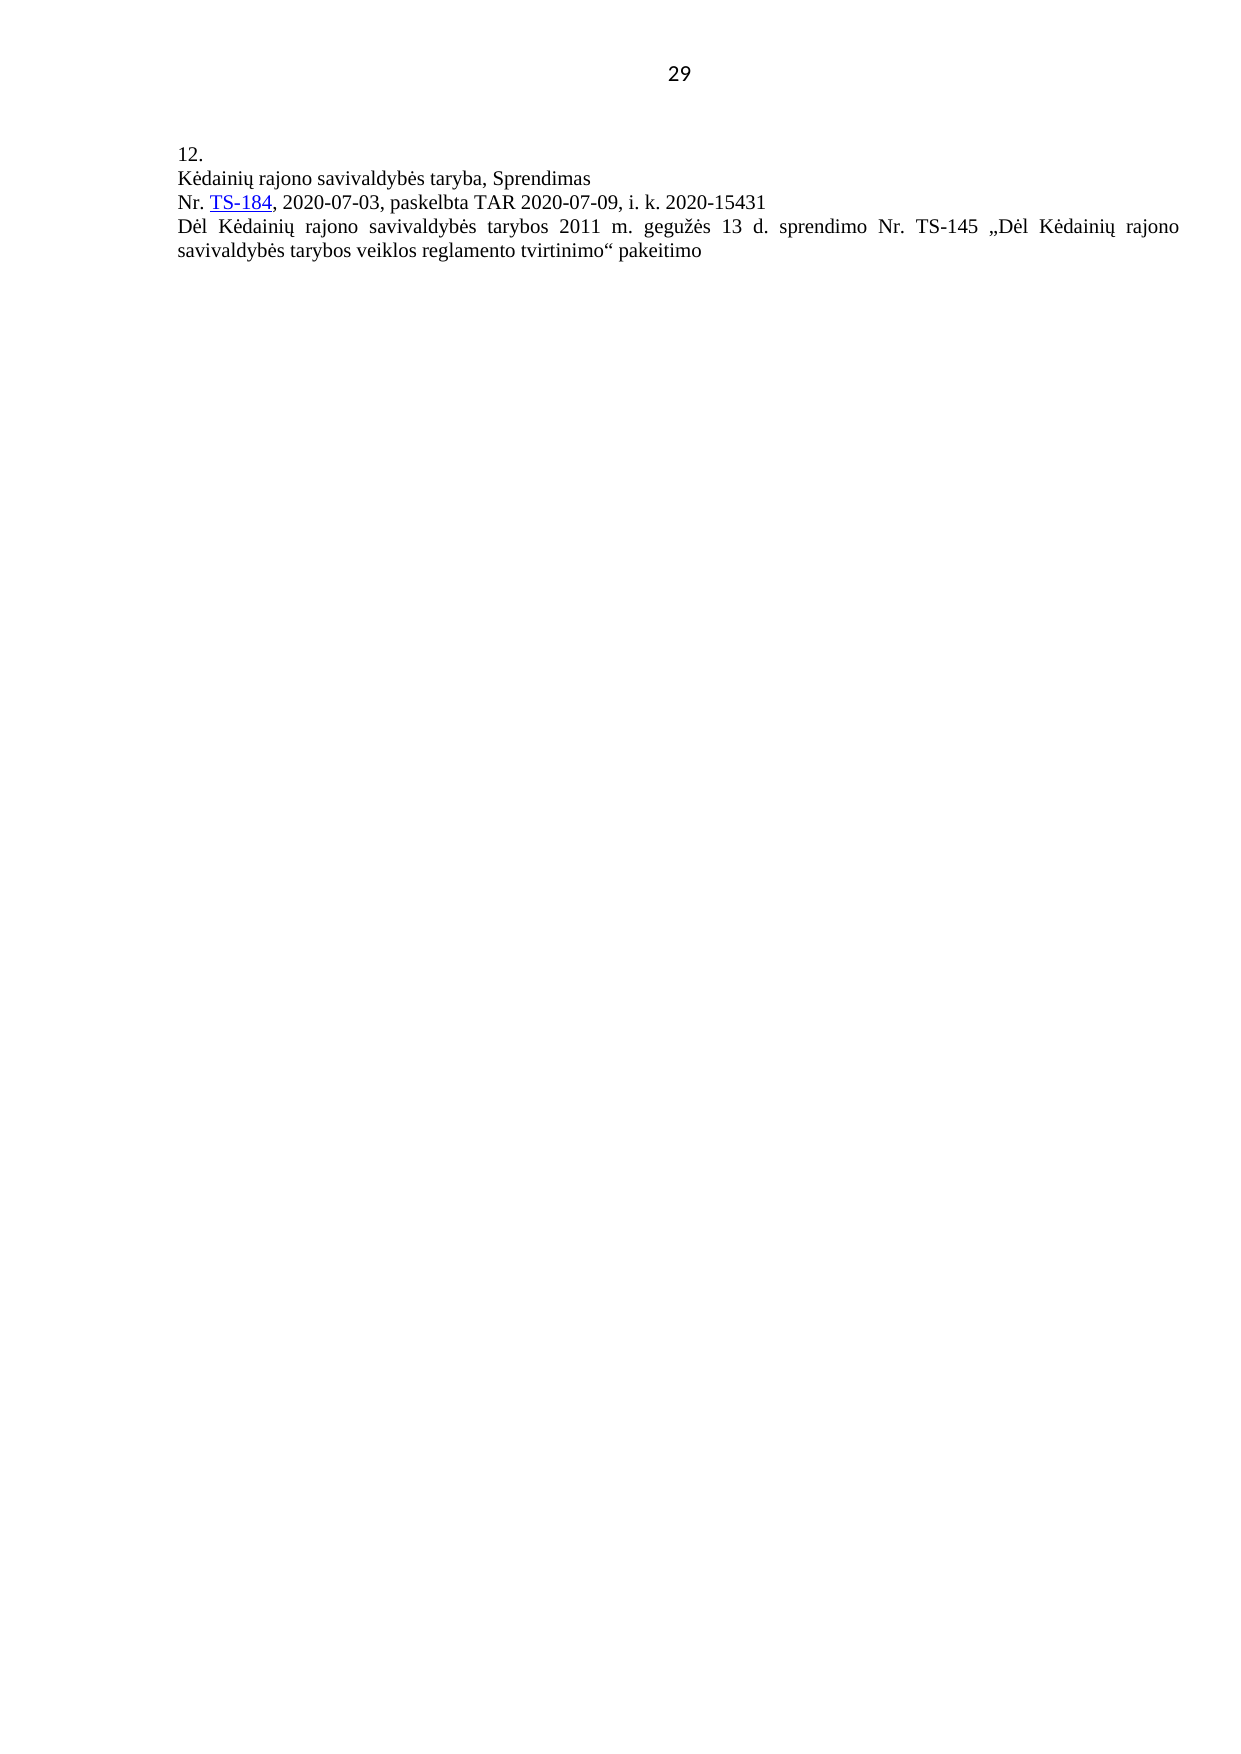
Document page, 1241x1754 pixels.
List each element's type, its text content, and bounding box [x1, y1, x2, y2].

text Kėdainių rajono savivaldybės taryba, Sprendimas [177, 166, 1181, 190]
text 12. [177, 142, 1181, 166]
text Dėl Kėdainių rajono savivaldybės tarybos 2011 m. gegužės 13 d. sprendimo Nr. TS-145 „Dėl Kėdainių rajono savivaldybės tarybos veiklos reglamento tvirtinimo“ pakeitimo [177, 214, 1181, 262]
text Nr. TS-184, 2020-07-03, paskelbta TAR 2020-07-09, i. k. 2020-15431 [177, 190, 1181, 214]
